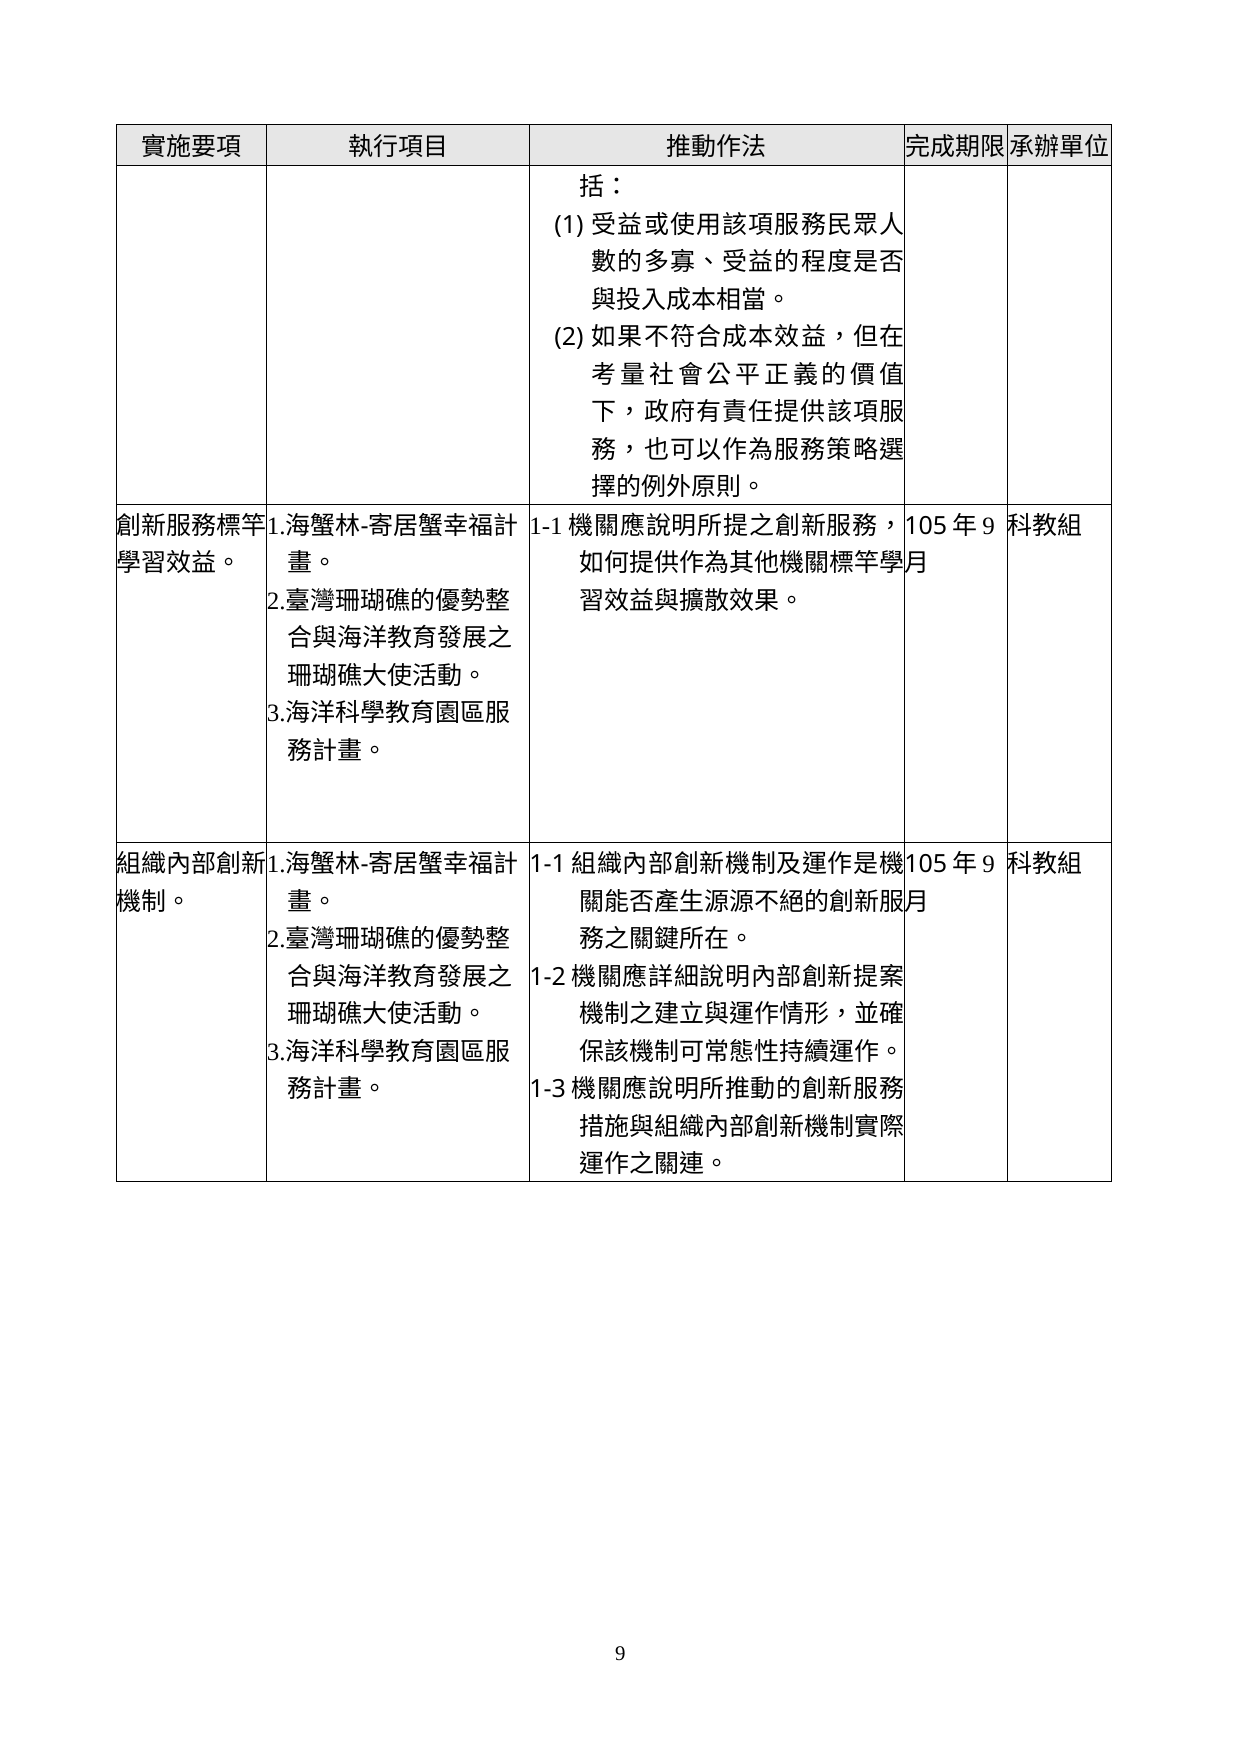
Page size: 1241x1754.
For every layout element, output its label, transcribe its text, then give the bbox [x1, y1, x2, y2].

table_cell 105年9月 [905, 843, 1007, 1181]
table_header 推動作法 [530, 125, 904, 165]
table_cell 科教組 [1008, 843, 1111, 1181]
table_cell [1008, 166, 1111, 503]
table_cell [267, 166, 529, 503]
table_cell [117, 166, 266, 503]
table_cell 105年9月 [905, 505, 1007, 842]
table_header 完成期限 [905, 125, 1007, 165]
table_cell 1.海蟹林-寄居蟹幸福計畫。 2.臺灣珊瑚礁的優勢整合與海洋教育發展之珊瑚礁大使活動。 3.海洋科學教育園區服務計畫。 [267, 505, 529, 842]
table_cell [905, 166, 1007, 503]
table_cell 1-1組織內部創新機制及運作是機關能否產生源源不絕的創新服務之關鍵所在。 1-2機關應詳細說明內部創新提案機制之建立與運作情形，並確保該機制可常態性持續運作。 1-3機關應說明所推動的創新服務措施與組織內部創新機制實際運作之關連。 [530, 843, 904, 1181]
table_cell 科教組 [1008, 505, 1111, 842]
table_cell 1.海蟹林-寄居蟹幸福計畫。 2.臺灣珊瑚礁的優勢整合與海洋教育發展之珊瑚礁大使活動。 3.海洋科學教育園區服務計畫。 [267, 843, 529, 1181]
table_header 執行項目 [267, 125, 529, 165]
table_cell 組織內部創新機制。 [117, 843, 266, 1181]
table_header 實施要項 [117, 125, 266, 165]
table_cell 創新服務標竿學習效益。 [117, 505, 266, 842]
table_cell 1-1機關應說明所提之創新服務，如何提供作為其他機關標竿學習效益與擴散效果。 [530, 505, 904, 842]
table_header 承辦單位 [1008, 125, 1111, 165]
table_cell 1-1 所謂「創新」的概念可以是「無中生有」，即突破性、首創性的服務作為；或「有中生新」，即轉換性、改良性的服務作為。 1-2服務創新最終的目的在於簡政便民，包括創新措施替民眾節省了哪些程序、金錢或是其他成本；民眾因此獲得哪些生活便利性；可以申辦業務流程簡化後節省之比例、時間或金錢呈現績效。 1-3實現創新服務可能需要增加機關的經費，也許是行政成本，或是開發網路系統等資本設備費用，因此，考量的因素包括： 受益或使用該項服務民眾人數的多寡、受益的程度是否與投入成本相當。 如果不符合成本效益，但在考量社會公平正義的價值下，政府有責任提供該項服務，也可以作為服務策略選擇的例外原則。 [530, 166, 904, 503]
